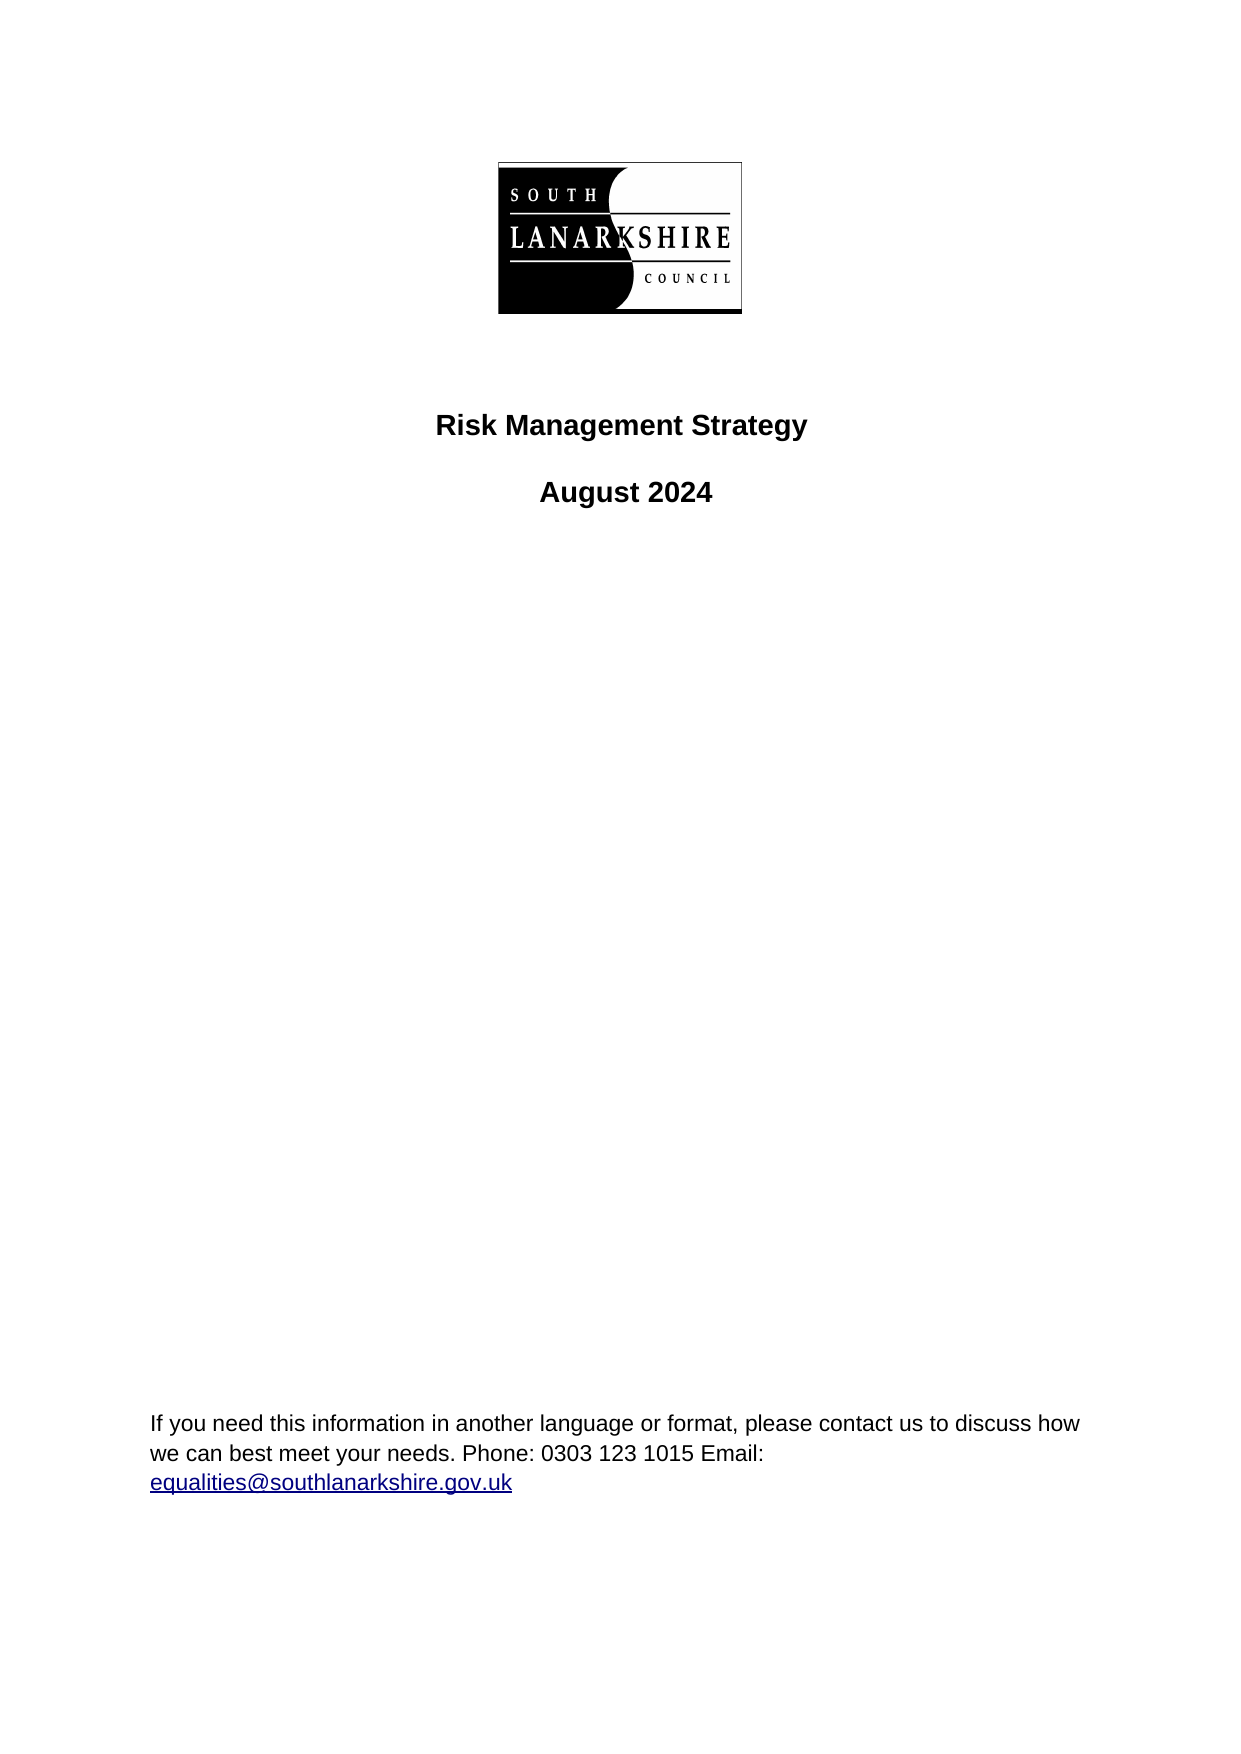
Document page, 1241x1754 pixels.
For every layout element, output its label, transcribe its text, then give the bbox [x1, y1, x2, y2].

subtitle Risk Management Strategy August 2024 [161, 408, 1090, 508]
text If you need this information in another language or format, please contact us to discuss how we can best meet your needs. Phone: 0303 123 1015 Email: equalities@southlanarkshire.gov.uk [150, 1408, 1090, 1496]
